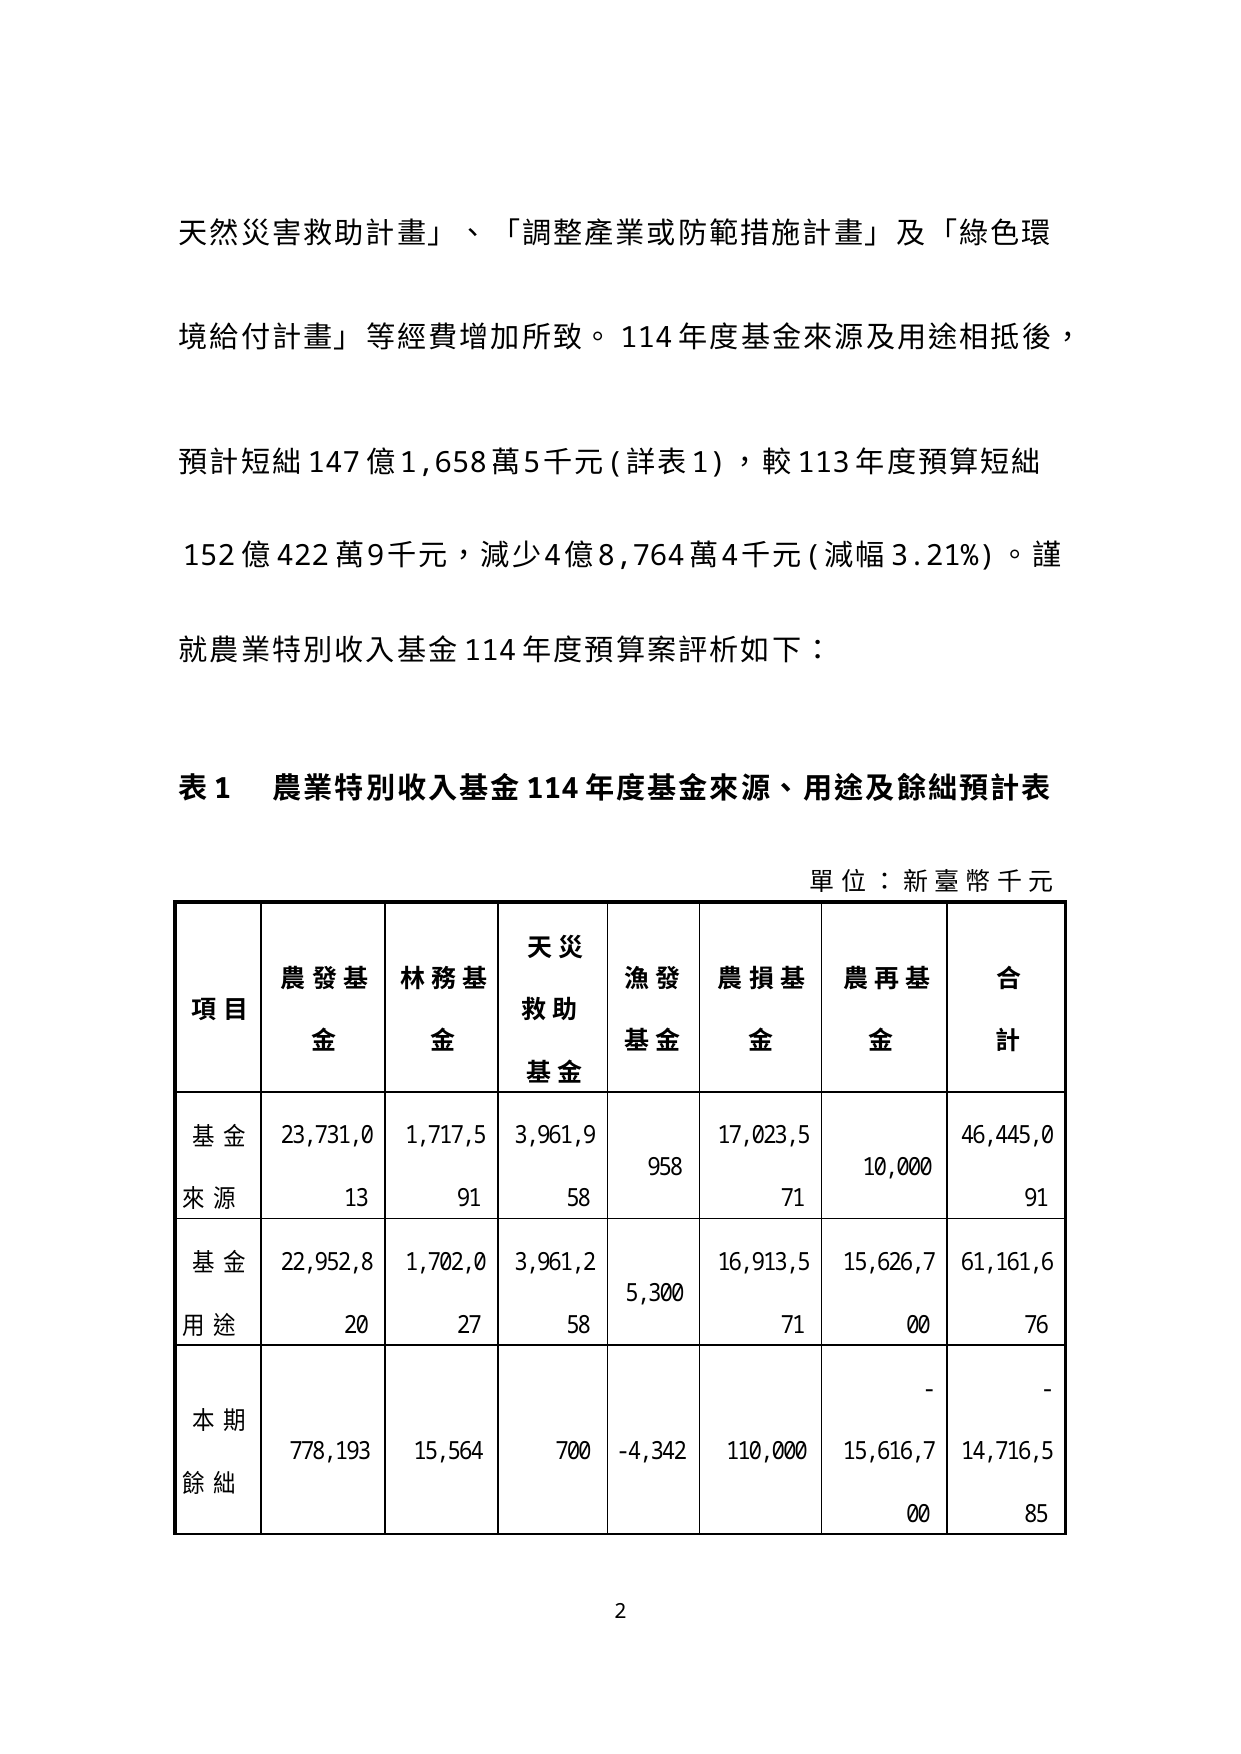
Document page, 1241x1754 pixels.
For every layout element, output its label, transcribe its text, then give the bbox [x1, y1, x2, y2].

table_cell 61,161,676 [948, 1219, 1064, 1344]
table_cell 110,000 [700, 1346, 821, 1533]
table_cell 15,626,700 [822, 1219, 946, 1344]
table_cell -15,616,700 [822, 1346, 946, 1533]
table_cell 16,913,571 [700, 1219, 821, 1344]
table_cell 778,193 [262, 1346, 384, 1533]
table_cell 22,952,820 [262, 1219, 384, 1344]
table_cell -14,716,585 [948, 1346, 1064, 1533]
table_cell 本期餘絀 [177, 1346, 260, 1533]
table_header 農發基金 [262, 904, 384, 1091]
table_cell 基金用途 [177, 1219, 260, 1344]
table_header 合 計 [948, 904, 1064, 1091]
table_header 項目 [177, 904, 260, 1091]
table_cell 46,445,091 [948, 1093, 1064, 1218]
text 農業部主管農業特別收入基金計有6個分基金，分別為農業發展基金(以下稱農發基金)、林務發展及造林基金(以下稱林務基金)、農業天然災害救助基金(以下稱天災救助基金)、漁業發展基金(以下稱漁發基金)、農產品受進口損害救助基金(以下稱農損基金)及農村再生基金(以下稱農再基金)。114年度基金來源編列464億4,509萬1千元，較113年度預算數403億2,213萬7千元，增加61億2,295萬4千元(增幅15.19%)，主要係國庫撥款收入增加所致；基金用途編列611億6,167萬6千元，較113年度預算數555億2,636萬6千元，增加56億3,531萬元(增幅10.15%)，主要係「提升農業經營及發展計畫」、「農業天然災害救助計畫」、「調整產業或防範措施計畫」及「綠色環境給付計畫」等經費增加所致。114年度基金來源及用途相抵後，預計短絀147億1,658萬5千元(詳表1)，較113年度預算短絀152億422萬9千元，減少4億8,764萬4千元(減幅3.21%)。謹就農業特別收入基金114年度預算案評析如下： [177, 189, 1063, 689]
table_cell 3,961,258 [499, 1219, 607, 1344]
table_cell -4,342 [608, 1346, 699, 1533]
table_cell 23,731,013 [262, 1093, 384, 1218]
table_cell 基金來源 [177, 1093, 260, 1218]
table_header 農再基金 [822, 904, 946, 1091]
text 表1 農業特別收入基金114年度基金來源、用途及餘絀預計表 [173, 702, 1063, 827]
table_cell 3,961,958 [499, 1093, 607, 1218]
text 單位：新臺幣千元 [170, 838, 1056, 900]
table_header 漁發 基金 [608, 904, 699, 1091]
table_cell 10,000 [822, 1093, 946, 1218]
table_header 林務基金 [386, 904, 497, 1091]
table_cell 15,564 [386, 1346, 497, 1533]
table_header 天災救助 基金 [499, 904, 607, 1091]
table_cell 1,717,591 [386, 1093, 497, 1218]
table_cell 700 [499, 1346, 607, 1533]
table_cell 1,702,027 [386, 1219, 497, 1344]
table_cell 17,023,571 [700, 1093, 821, 1218]
table_cell 958 [608, 1093, 699, 1218]
table_cell 5,300 [608, 1219, 699, 1344]
table_header 農損基金 [700, 904, 821, 1091]
